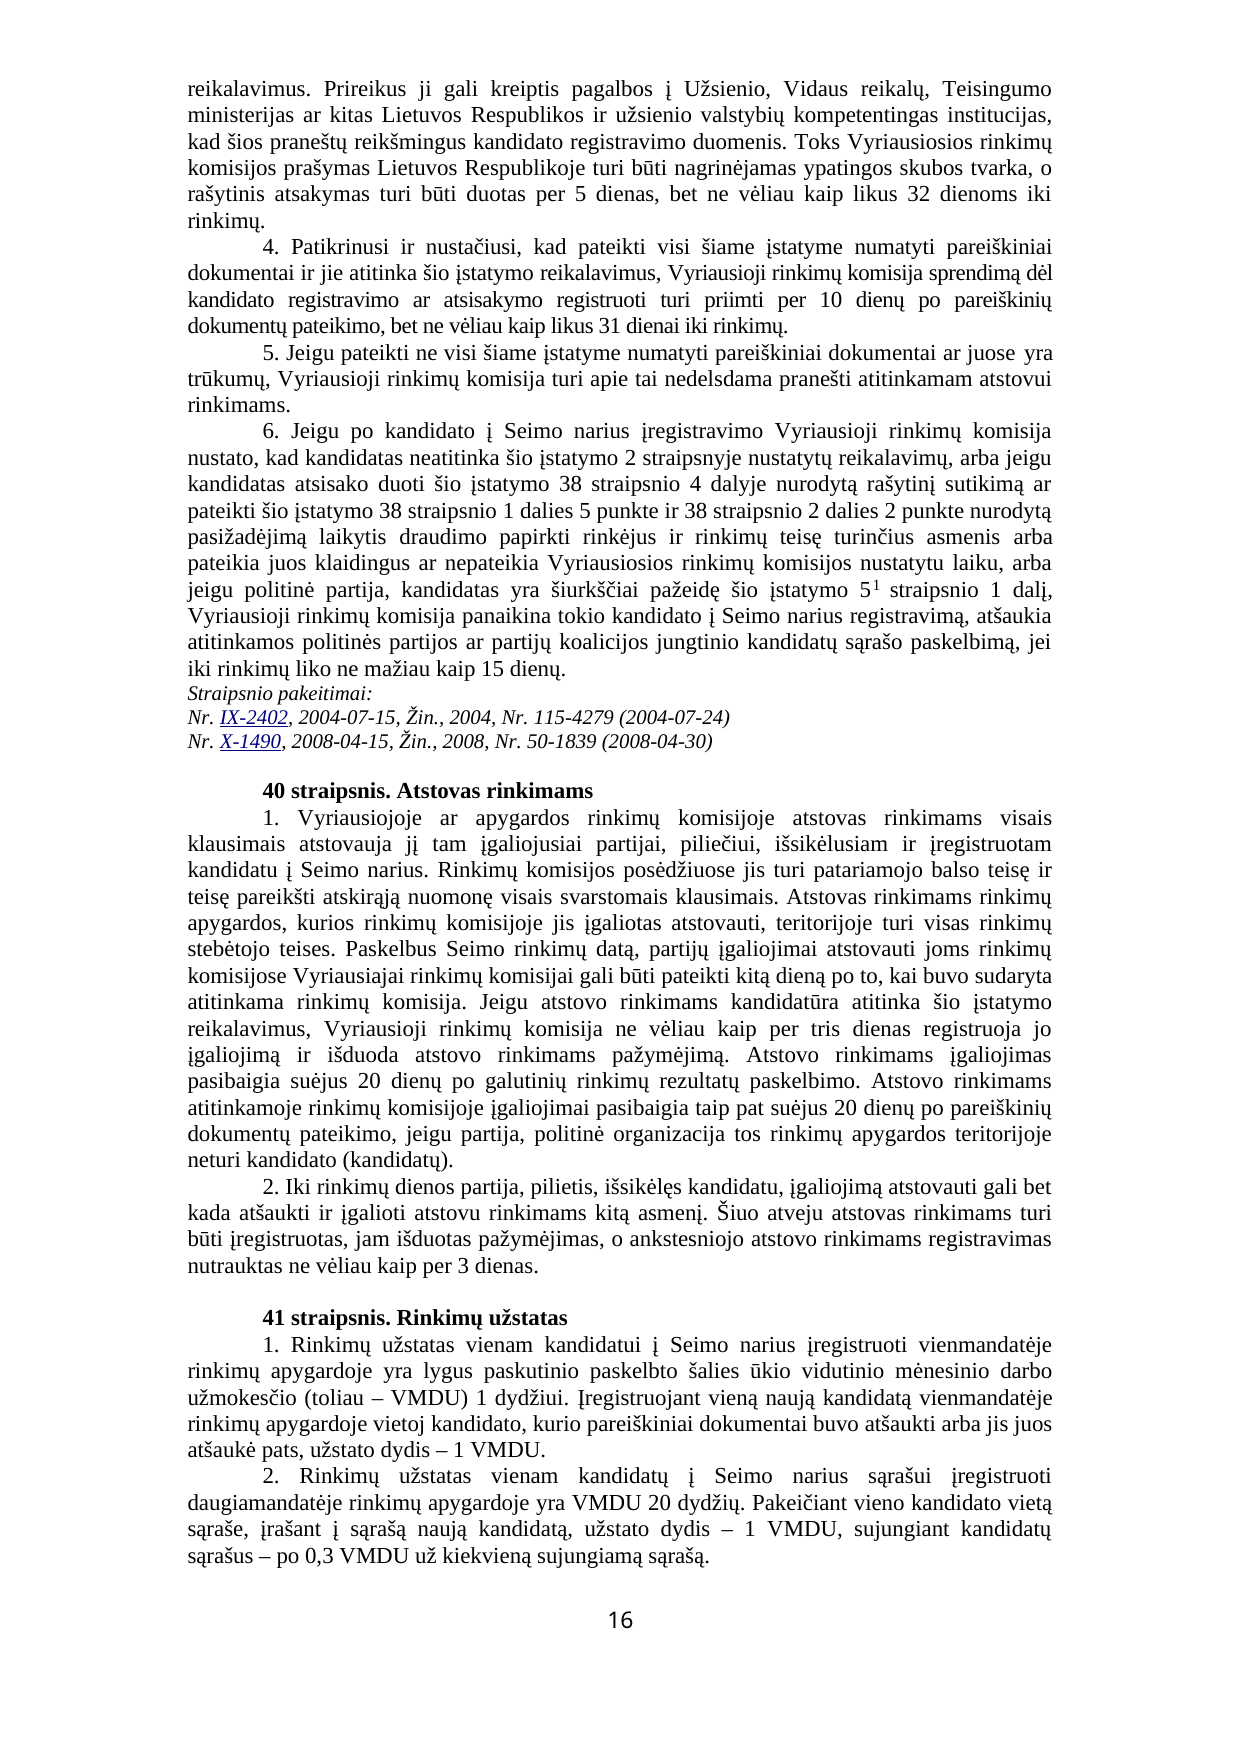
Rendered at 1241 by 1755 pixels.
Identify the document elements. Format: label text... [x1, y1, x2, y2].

text 4. Patikrinusi ir nustačiusi, kad pateikti visi šiame įstatyme numatyti pareiškiniai dokumentai ir jie atitinka šio įstatymo reikalavimus, Vyriausioji rinkimų komisija sprendimą dėl kandidato registravimo ar atsisakymo registruoti turi priimti per 10 dienų po pareiškinių dokumentų pateikimo, bet ne vėliau kaip likus 31 dienai iki rinkimų. [187, 233, 1053, 338]
text reikalavimus. Prireikus ji gali kreiptis pagalbos į Užsienio, Vidaus reikalų, Teisingumo ministerijas ar kitas Lietuvos Respublikos ir užsienio valstybių kompetentingas institucijas, kad šios praneštų reikšmingus kandidato registravimo duomenis. Toks Vyriausiosios rinkimų komisijos prašymas Lietuvos Respublikoje turi būti nagrinėjamas ypatingos skubos tvarka, o rašytinis atsakymas turi būti duotas per 5 dienas, bet ne vėliau kaip likus 32 dienoms iki rinkimų. [187, 75, 1053, 233]
text 5. Jeigu pateikti ne visi šiame įstatyme numatyti pareiškiniai dokumentai ar juose yra trūkumų, Vyriausioji rinkimų komisija turi apie tai nedelsdama pranešti atitinkamam atstovui rinkimams. [187, 338, 1053, 418]
text 2. Rinkimų užstatas vienam kandidatų į Seimo narius sąrašui įregistruoti daugiamandatėje rinkimų apygardoje yra VMDU 20 dydžių. Pakeičiant vieno kandidato vietą sąraše, įrašant į sąrašą naują kandidatą, užstato dydis – 1 VMDU, sujungiant kandidatų sąrašus – po 0,3 VMDU už kiekvieną sujungiamą sąrašą. [187, 1463, 1053, 1568]
text 1. Vyriausiojoje ar apygardos rinkimų komisijoje atstovas rinkimams visais klausimais atstovauja jį tam įgaliojusiai partijai, piliečiui, išsikėlusiam ir įregistruotam kandidatu į Seimo narius. Rinkimų komisijos posėdžiuose jis turi patariamojo balso teisę ir teisę pareikšti atskirąją nuomonę visais svarstomais klausimais. Atstovas rinkimams rinkimų apygardos, kurios rinkimų komisijoje jis įgaliotas atstovauti, teritorijoje turi visas rinkimų stebėtojo teises. Paskelbus Seimo rinkimų datą, partijų įgaliojimai atstovauti joms rinkimų komisijose Vyriausiajai rinkimų komisijai gali būti pateikti kitą dieną po to, kai buvo sudaryta atitinkama rinkimų komisija. Jeigu atstovo rinkimams kandidatūra atitinka šio įstatymo reikalavimus, Vyriausioji rinkimų komisija ne vėliau kaip per tris dienas registruoja jo įgaliojimą ir išduoda atstovo rinkimams pažymėjimą. Atstovo rinkimams įgaliojimas pasibaigia suėjus 20 dienų po galutinių rinkimų rezultatų paskelbimo. Atstovo rinkimams atitinkamoje rinkimų komisijoje įgaliojimai pasibaigia taip pat suėjus 20 dienų po pareiškinių dokumentų pateikimo, jeigu partija, politinė organizacija tos rinkimų apygardos teritorijoje neturi kandidato (kandidatų). [187, 804, 1053, 1173]
text 6. Jeigu po kandidato į Seimo narius įregistravimo Vyriausioji rinkimų komisija nustato, kad kandidatas neatitinka šio įstatymo 2 straipsnyje nustatytų reikalavimų, arba jeigu kandidatas atsisako duoti šio įstatymo 38 straipsnio 4 dalyje nurodytą rašytinį sutikimą ar pateikti šio įstatymo 38 straipsnio 1 dalies 5 punkte ir 38 straipsnio 2 dalies 2 punkte nurodytą pasižadėjimą laikytis draudimo papirkti rinkėjus ir rinkimų teisę turinčius asmenis arba pateikia juos klaidingus ar nepateikia Vyriausiosios rinkimų komisijos nustatytu laiku, arba jeigu politinė partija, kandidatas yra šiurkščiai pažeidę šio įstatymo 51 straipsnio 1 dalį, Vyriausioji rinkimų komisija panaikina tokio kandidato į Seimo narius registravimą, atšaukia atitinkamos politinės partijos ar partijų koalicijos jungtinio kandidatų sąrašo paskelbimą, jei iki rinkimų liko ne mažiau kaip 15 dienų. [187, 418, 1053, 681]
text 2. Iki rinkimų dienos partija, pilietis, išsikėlęs kandidatu, įgaliojimą atstovauti gali bet kada atšaukti ir įgalioti atstovu rinkimams kitą asmenį. Šiuo atveju atstovas rinkimams turi būti įregistruotas, jam išduotas pažymėjimas, o ankstesniojo atstovo rinkimams registravimas nutrauktas ne vėliau kaip per 3 dienas. [187, 1173, 1053, 1278]
subtitle Straipsnio pakeitimai: [187, 681, 1053, 705]
text 1. Rinkimų užstatas vienam kandidatui į Seimo narius įregistruoti vienmandatėje rinkimų apygardoje yra lygus paskutinio paskelbto šalies ūkio vidutinio mėnesinio darbo užmokesčio (toliau – VMDU) 1 dydžiui. Įregistruojant vieną naują kandidatą vienmandatėje rinkimų apygardoje vietoj kandidato, kurio pareiškiniai dokumentai buvo atšaukti arba jis juos atšaukė pats, užstato dydis – 1 VMDU. [187, 1331, 1053, 1463]
subtitle 40 straipsnis. Atstovas rinkimams [187, 777, 1053, 804]
text Nr. X-1490, 2008-04-15, Žin., 2008, Nr. 50-1839 (2008-04-30) [187, 729, 1053, 753]
subtitle 41 straipsnis. Rinkimų užstatas [187, 1304, 1053, 1331]
text Nr. IX-2402, 2004-07-15, Žin., 2004, Nr. 115-4279 (2004-07-24) [187, 705, 1053, 729]
